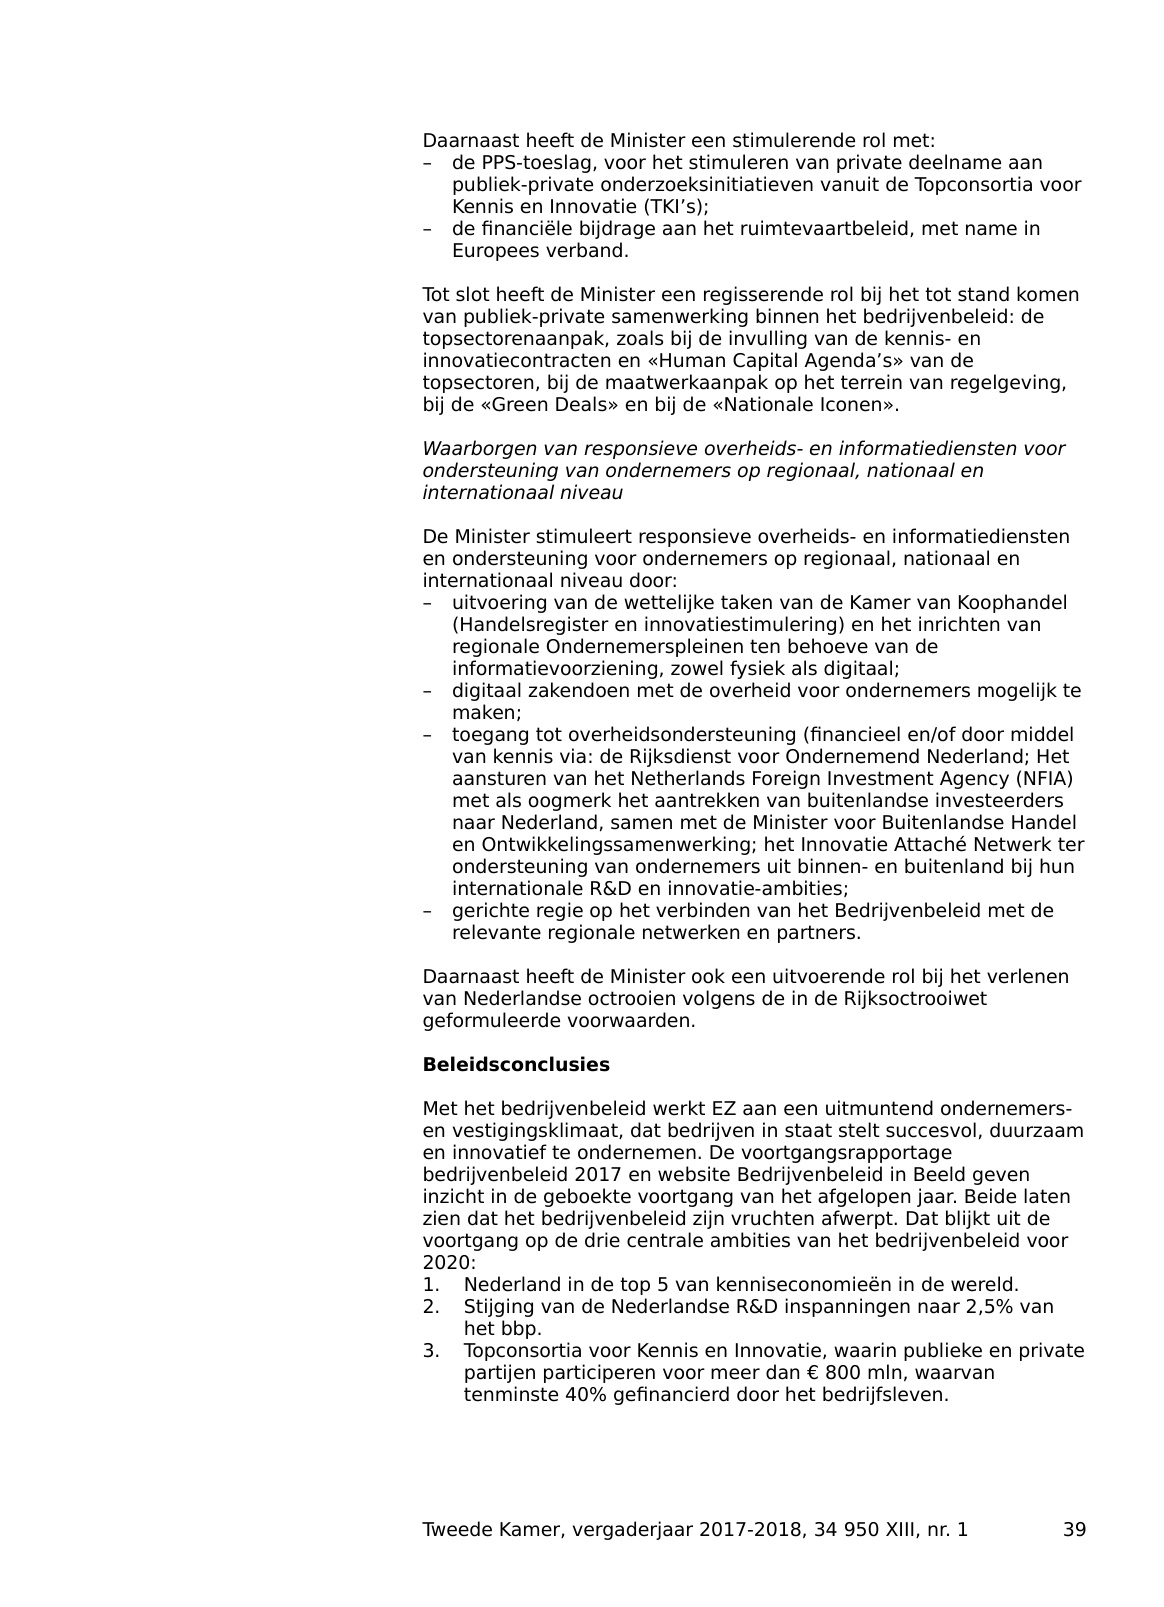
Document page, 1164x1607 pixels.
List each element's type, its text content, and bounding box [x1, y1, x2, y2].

subtitle Waarborgen van responsieve overheids- en informatiediensten voor ondersteuning van ondernemers op regionaal, nationaal en internationaal niveau [422, 438, 1087, 504]
text Tot slot heeft de Minister een regisserende rol bij het tot stand komen van publiek-private samenwerking binnen het bedrijvenbeleid: de topsectorenaanpak, zoals bij de invulling van de kennis- en innovatiecontracten en «Human Capital Agenda’s» van de topsectoren, bij de maatwerkaanpak op het terrein van regelgeving, bij de «Green Deals» en bij de «Nationale Iconen». [422, 284, 1087, 416]
text 2. Stijging van de Nederlandse R&D inspanningen naar 2,5% van het bbp. [422, 1296, 1087, 1340]
text 1. Nederland in de top 5 van kenniseconomieën in de wereld. [422, 1274, 1087, 1296]
subtitle Beleidsconclusies [422, 1054, 1087, 1076]
text – uitvoering van de wettelijke taken van de Kamer van Koophandel (Handelsregister en innovatiestimulering) en het inrichten van regionale Ondernemerspleinen ten behoeve van de informatievoorziening, zowel fysiek als digitaal; [422, 592, 1087, 680]
text – digitaal zakendoen met de overheid voor ondernemers mogelijk te maken; [422, 680, 1087, 724]
text Daarnaast heeft de Minister ook een uitvoerende rol bij het verlenen van Nederlandse octrooien volgens de in de Rijksoctrooiwet geformuleerde voorwaarden. [422, 966, 1087, 1032]
text Met het bedrijvenbeleid werkt EZ aan een uitmuntend ondernemers- en vestigingsklimaat, dat bedrijven in staat stelt succesvol, duurzaam en innovatief te ondernemen. De voortgangsrapportage bedrijvenbeleid 2017 en website Bedrijvenbeleid in Beeld geven inzicht in de geboekte voortgang van het afgelopen jaar. Beide laten zien dat het bedrijvenbeleid zijn vruchten afwerpt. Dat blijkt uit de voortgang op de drie centrale ambities van het bedrijvenbeleid voor 2020: [422, 1098, 1087, 1274]
text – toegang tot overheidsondersteuning (financieel en/of door middel van kennis via: de Rijksdienst voor Ondernemend Nederland; Het aansturen van het Netherlands Foreign Investment Agency (NFIA) met als oogmerk het aantrekken van buitenlandse investeerders naar Nederland, samen met de Minister voor Buitenlandse Handel en Ontwikkelingssamenwerking; het Innovatie Attaché Netwerk ter ondersteuning van ondernemers uit binnen- en buitenland bij hun internationale R&D en innovatie-ambities; [422, 724, 1087, 900]
text – de financiële bijdrage aan het ruimtevaartbeleid, met name in Europees verband. [422, 218, 1087, 262]
text – de PPS-toeslag, voor het stimuleren van private deelname aan publiek-private onderzoeksinitiatieven vanuit de Topconsortia voor Kennis en Innovatie (TKI’s); [422, 152, 1087, 218]
text De Minister stimuleert responsieve overheids- en informatiediensten en ondersteuning voor ondernemers op regionaal, nationaal en internationaal niveau door: [422, 526, 1087, 592]
text – gerichte regie op het verbinden van het Bedrijvenbeleid met de relevante regionale netwerken en partners. [422, 900, 1087, 944]
text 3. Topconsortia voor Kennis en Innovatie, waarin publieke en private partijen participeren voor meer dan € 800 mln, waarvan tenminste 40% gefinancierd door het bedrijfsleven. [422, 1340, 1087, 1406]
text Daarnaast heeft de Minister een stimulerende rol met: [422, 130, 1087, 152]
